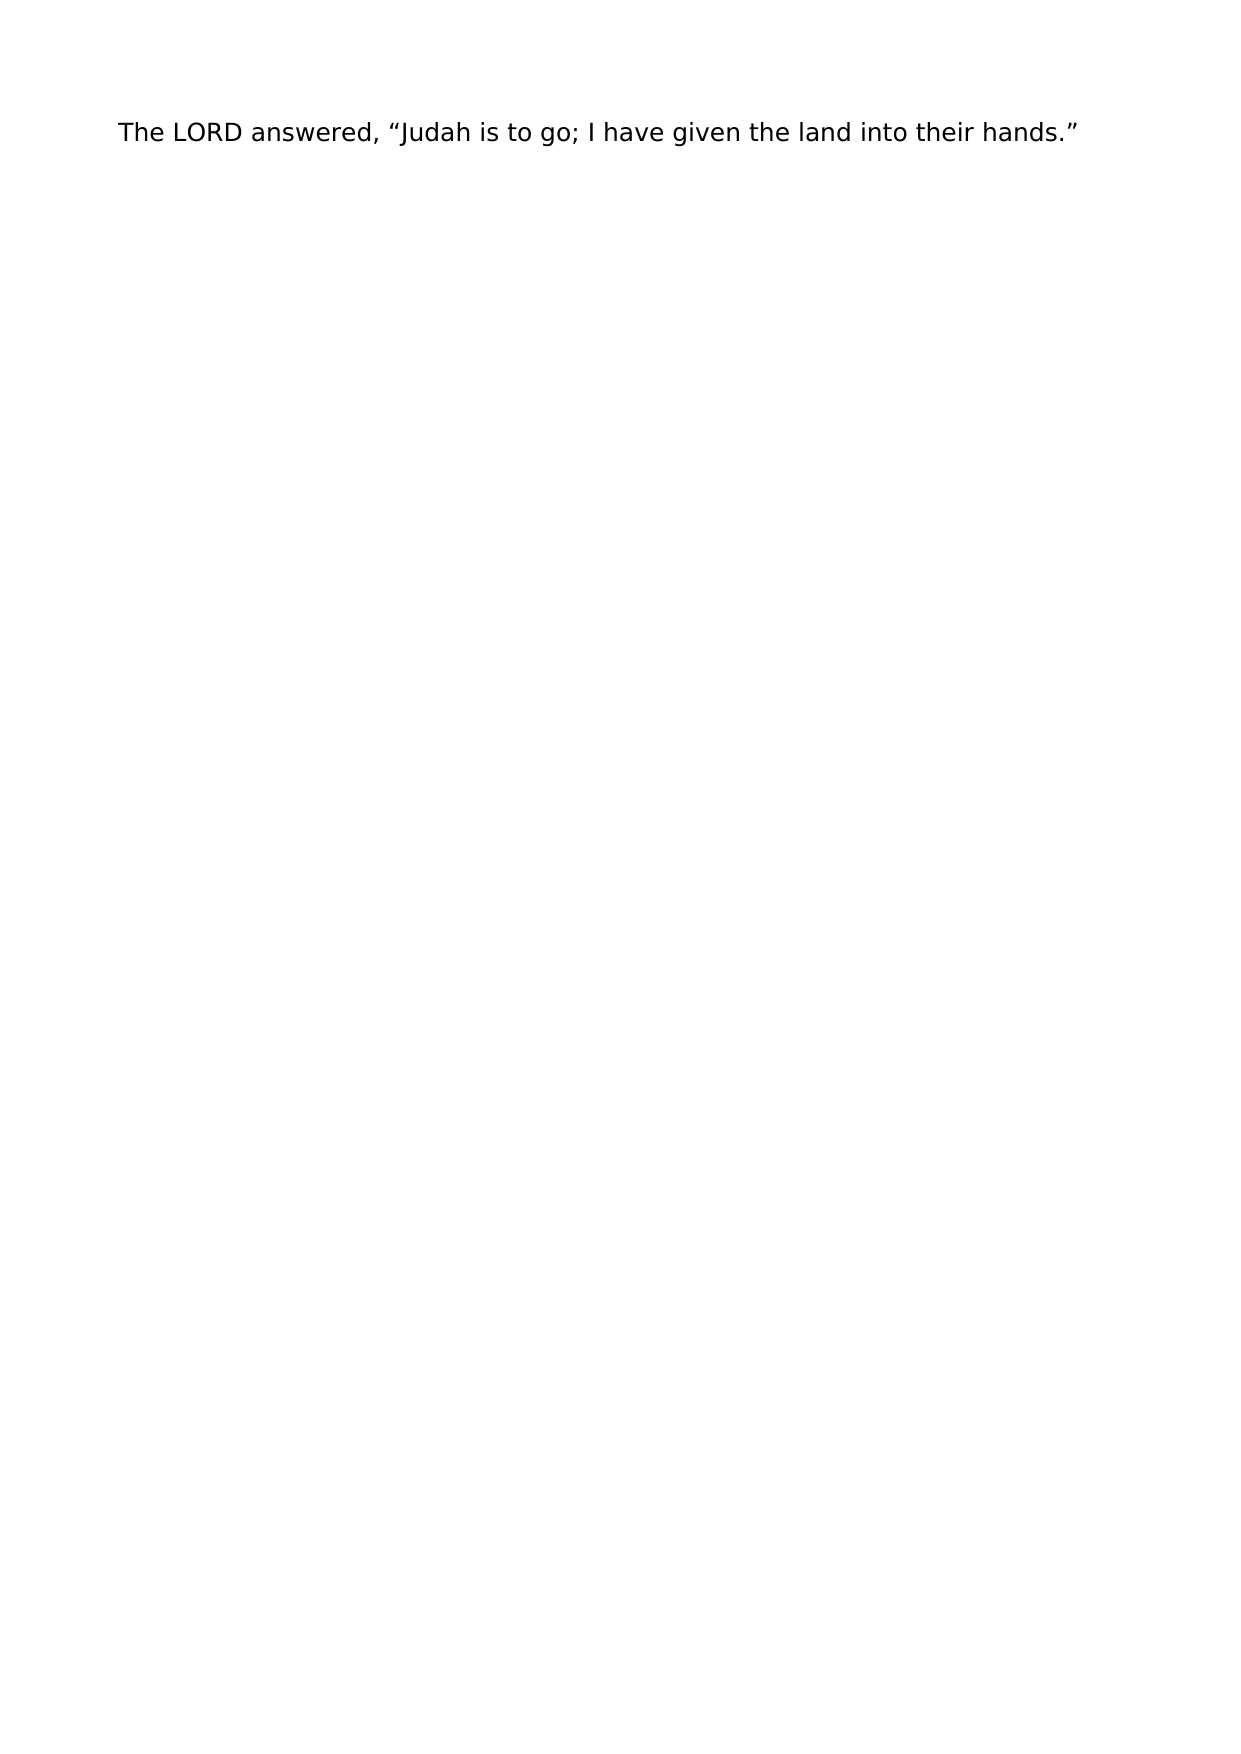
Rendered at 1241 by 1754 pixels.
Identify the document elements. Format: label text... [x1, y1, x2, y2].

text The LORD answered, “Judah is to go; I have given the land into their hands.” [118, 118, 1122, 147]
